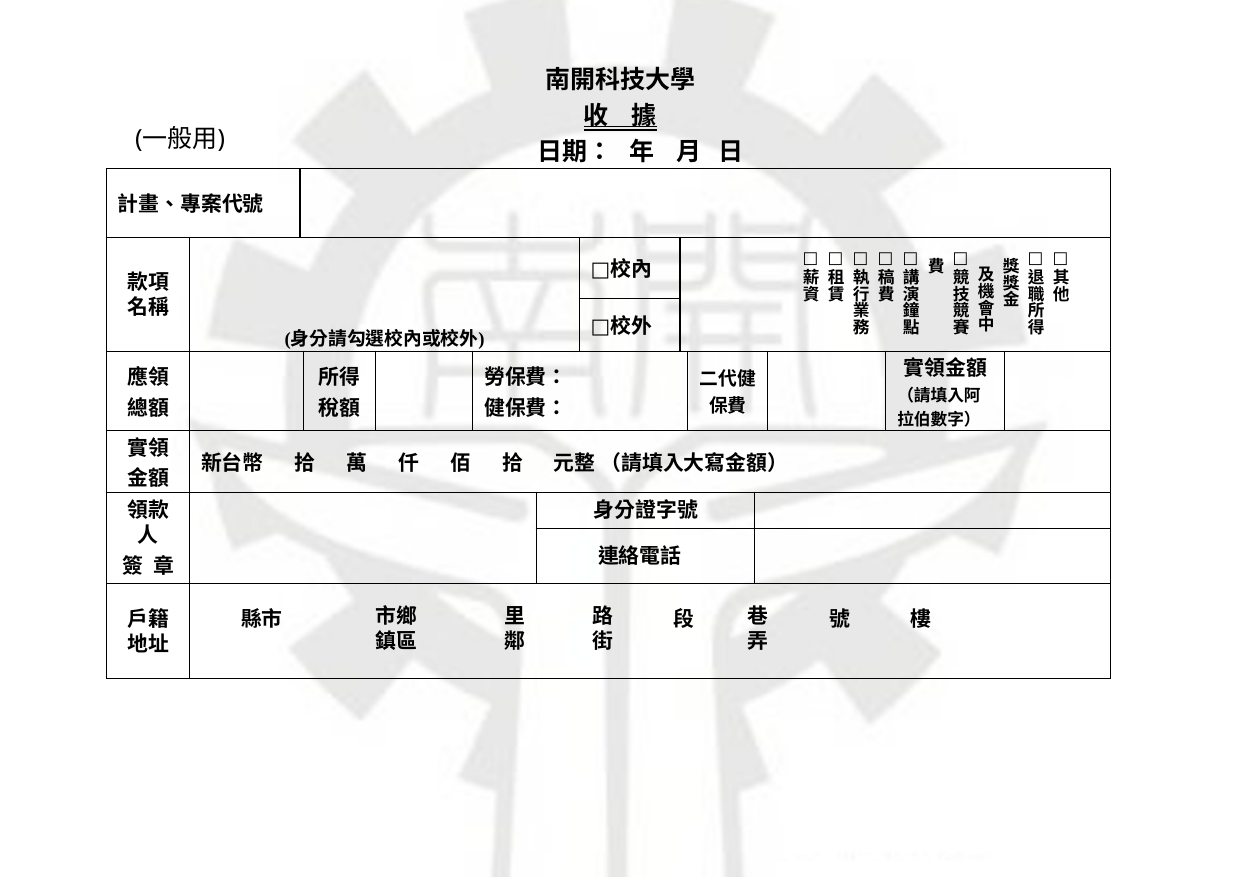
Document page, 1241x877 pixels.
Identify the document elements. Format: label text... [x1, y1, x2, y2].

table_cell (身分請勾選校內或校外) [190, 238, 579, 351]
table_cell 街 [559, 628, 647, 653]
table_cell 鎮區 [323, 628, 470, 653]
table_header [301, 169, 1110, 237]
table_header 計畫、專案代號 [107, 169, 299, 237]
table_cell □其他 □退職所得 獎獎金 及機會中 □競技競賽 費 □講演鐘點 □稿費 □執行業務 □租賃 □薪資 [681, 238, 1110, 351]
table_cell [1005, 352, 1110, 430]
table_cell [755, 493, 1110, 528]
table_header 段 [647, 584, 721, 653]
table_cell 勞保費： 健保費： [473, 352, 687, 430]
text 收 據 [118, 95, 1122, 162]
table_cell [190, 584, 1110, 678]
table_cell [190, 493, 536, 583]
table_cell 應領 總額 [107, 352, 189, 430]
text 南開科技大學 [118, 59, 1122, 95]
table_cell 身分證字號 [537, 493, 754, 528]
text 日期： 年 月 日 [118, 132, 1122, 168]
table_cell 實領 金額 [107, 431, 189, 492]
table_cell 戶籍 地址 [107, 584, 189, 678]
table_cell 實領金額 （請填入阿拉伯數字） [886, 352, 1004, 430]
picture [220, 679, 1021, 839]
table_header 市鄉 [323, 584, 470, 628]
table_cell [376, 352, 472, 430]
table_cell 連絡電話 [537, 529, 754, 583]
table_header 路 [559, 584, 647, 628]
table_cell [768, 352, 885, 430]
table_cell 弄 [721, 628, 795, 653]
table_header 巷 [721, 584, 795, 628]
table_cell 二代健保費 [688, 352, 767, 430]
table_header 樓 [884, 584, 957, 653]
table_cell 款項 名稱 [107, 238, 189, 351]
table_header 縣市 [201, 584, 322, 653]
table_cell □校內 [580, 238, 679, 298]
table_cell 鄰 [470, 628, 559, 653]
table_cell [755, 529, 1110, 583]
table_cell 新台幣 拾 萬 仟 佰 拾 元整 （請填入大寫金額） [190, 431, 1110, 492]
table_cell 領款人 簽 章 [107, 493, 189, 583]
table_header 里 [470, 584, 559, 628]
text (一般用) [135, 119, 241, 154]
table_cell [190, 352, 303, 430]
table_cell 所得稅額 [304, 352, 375, 430]
table_cell □校外 [580, 299, 679, 351]
table_header 號 [795, 584, 883, 653]
picture [220, 38, 1021, 59]
